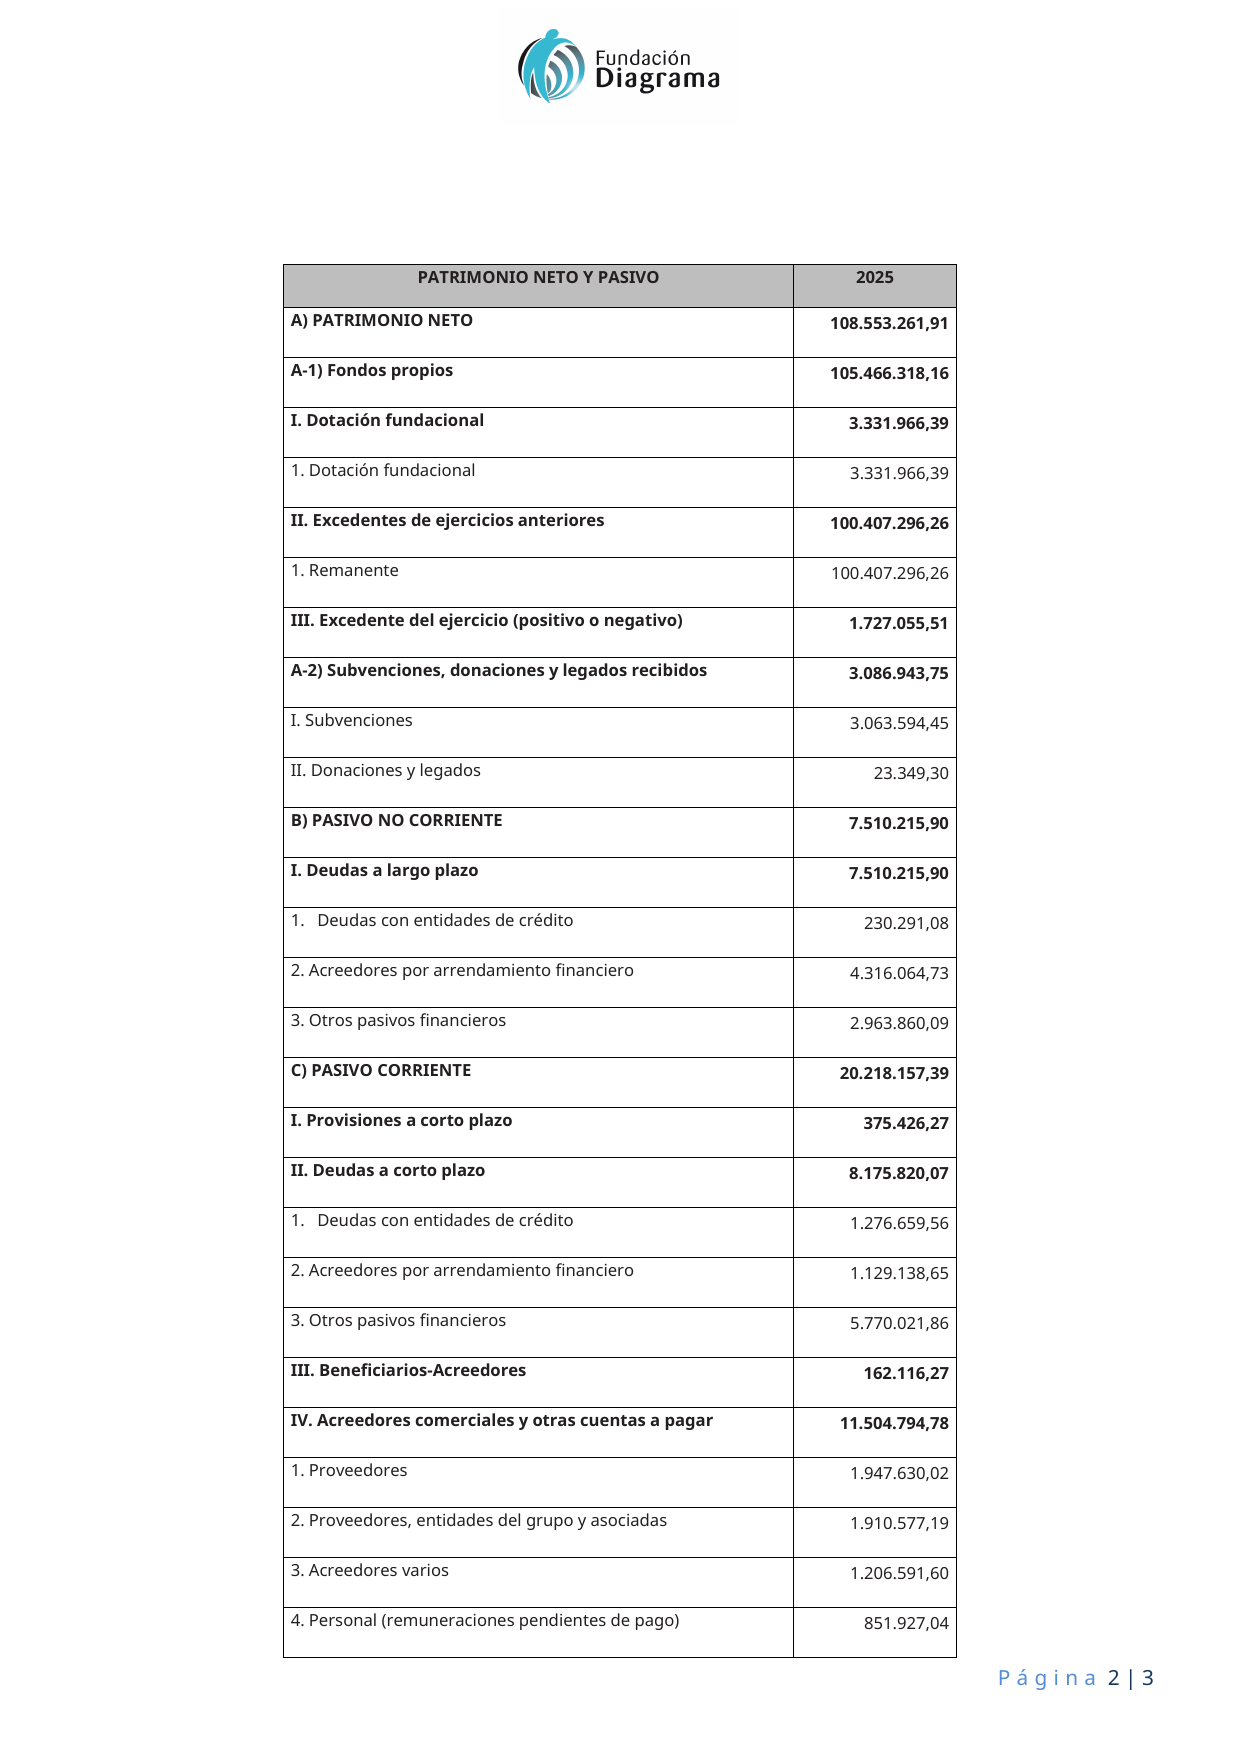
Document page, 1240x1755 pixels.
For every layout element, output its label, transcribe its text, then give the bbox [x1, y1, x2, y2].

table_cell 1.947.630,02 [794, 1458, 956, 1507]
table_cell 3.063.594,45 [794, 708, 956, 757]
table_cell 100.407.296,26 [794, 558, 956, 607]
table_cell I. Provisiones a corto plazo [284, 1108, 793, 1157]
table_cell 1. Deudas con entidades de crédito [284, 1208, 793, 1257]
table_cell 7.510.215,90 [794, 808, 956, 857]
table_cell 1. Dotación fundacional [284, 458, 793, 507]
table_cell 1.129.138,65 [794, 1258, 956, 1307]
table_cell 20.218.157,39 [794, 1058, 956, 1107]
table_cell IV. Acreedores comerciales y otras cuentas a pagar [284, 1408, 793, 1457]
table_cell 1. Remanente [284, 558, 793, 607]
table_cell 100.407.296,26 [794, 508, 956, 557]
table_header 2025 [794, 265, 956, 307]
table_cell II. Donaciones y legados [284, 758, 793, 807]
table_cell 1. Proveedores [284, 1458, 793, 1507]
table_cell 7.510.215,90 [794, 858, 956, 907]
table_cell 2. Proveedores, entidades del grupo y asociadas [284, 1508, 793, 1557]
table_cell 1.276.659,56 [794, 1208, 956, 1257]
table_cell 1.910.577,19 [794, 1508, 956, 1557]
table_cell 4.316.064,73 [794, 958, 956, 1007]
table_cell A-1) Fondos propios [284, 358, 793, 407]
table_cell II. Excedentes de ejercicios anteriores [284, 508, 793, 557]
table_cell 4. Personal (remuneraciones pendientes de pago) [284, 1608, 793, 1657]
table_cell 3.086.943,75 [794, 658, 956, 707]
table_cell 3.331.966,39 [794, 408, 956, 457]
table_cell 108.553.261,91 [794, 308, 956, 357]
table_cell 23.349,30 [794, 758, 956, 807]
table_cell II. Deudas a corto plazo [284, 1158, 793, 1207]
table_cell 8.175.820,07 [794, 1158, 956, 1207]
table_cell 1.206.591,60 [794, 1558, 956, 1607]
table_cell 3.331.966,39 [794, 458, 956, 507]
table_cell 3. Acreedores varios [284, 1558, 793, 1607]
table_cell I. Deudas a largo plazo [284, 858, 793, 907]
table_cell A-2) Subvenciones, donaciones y legados recibidos [284, 658, 793, 707]
table_cell 2. Acreedores por arrendamiento financiero [284, 958, 793, 1007]
table_cell C) PASIVO CORRIENTE [284, 1058, 793, 1107]
table_cell 2.963.860,09 [794, 1008, 956, 1057]
table_cell 3. Otros pasivos financieros [284, 1008, 793, 1057]
table_cell 851.927,04 [794, 1608, 956, 1657]
table_cell 375.426,27 [794, 1108, 956, 1157]
table_cell I. Dotación fundacional [284, 408, 793, 457]
table_cell 1. Deudas con entidades de crédito [284, 908, 793, 957]
table_cell III. Excedente del ejercicio (positivo o negativo) [284, 608, 793, 657]
table_header PATRIMONIO NETO Y PASIVO [284, 265, 793, 307]
table_cell A) PATRIMONIO NETO [284, 308, 793, 357]
table_cell 105.466.318,16 [794, 358, 956, 407]
table_cell 230.291,08 [794, 908, 956, 957]
table_cell 162.116,27 [794, 1358, 956, 1407]
table_cell B) PASIVO NO CORRIENTE [284, 808, 793, 857]
table_cell 11.504.794,78 [794, 1408, 956, 1457]
table_cell 5.770.021,86 [794, 1308, 956, 1357]
table_cell I. Subvenciones [284, 708, 793, 757]
table_cell 3. Otros pasivos financieros [284, 1308, 793, 1357]
table_cell 2. Acreedores por arrendamiento financiero [284, 1258, 793, 1307]
table_cell III. Beneficiarios-Acreedores [284, 1358, 793, 1407]
table_cell 1.727.055,51 [794, 608, 956, 657]
